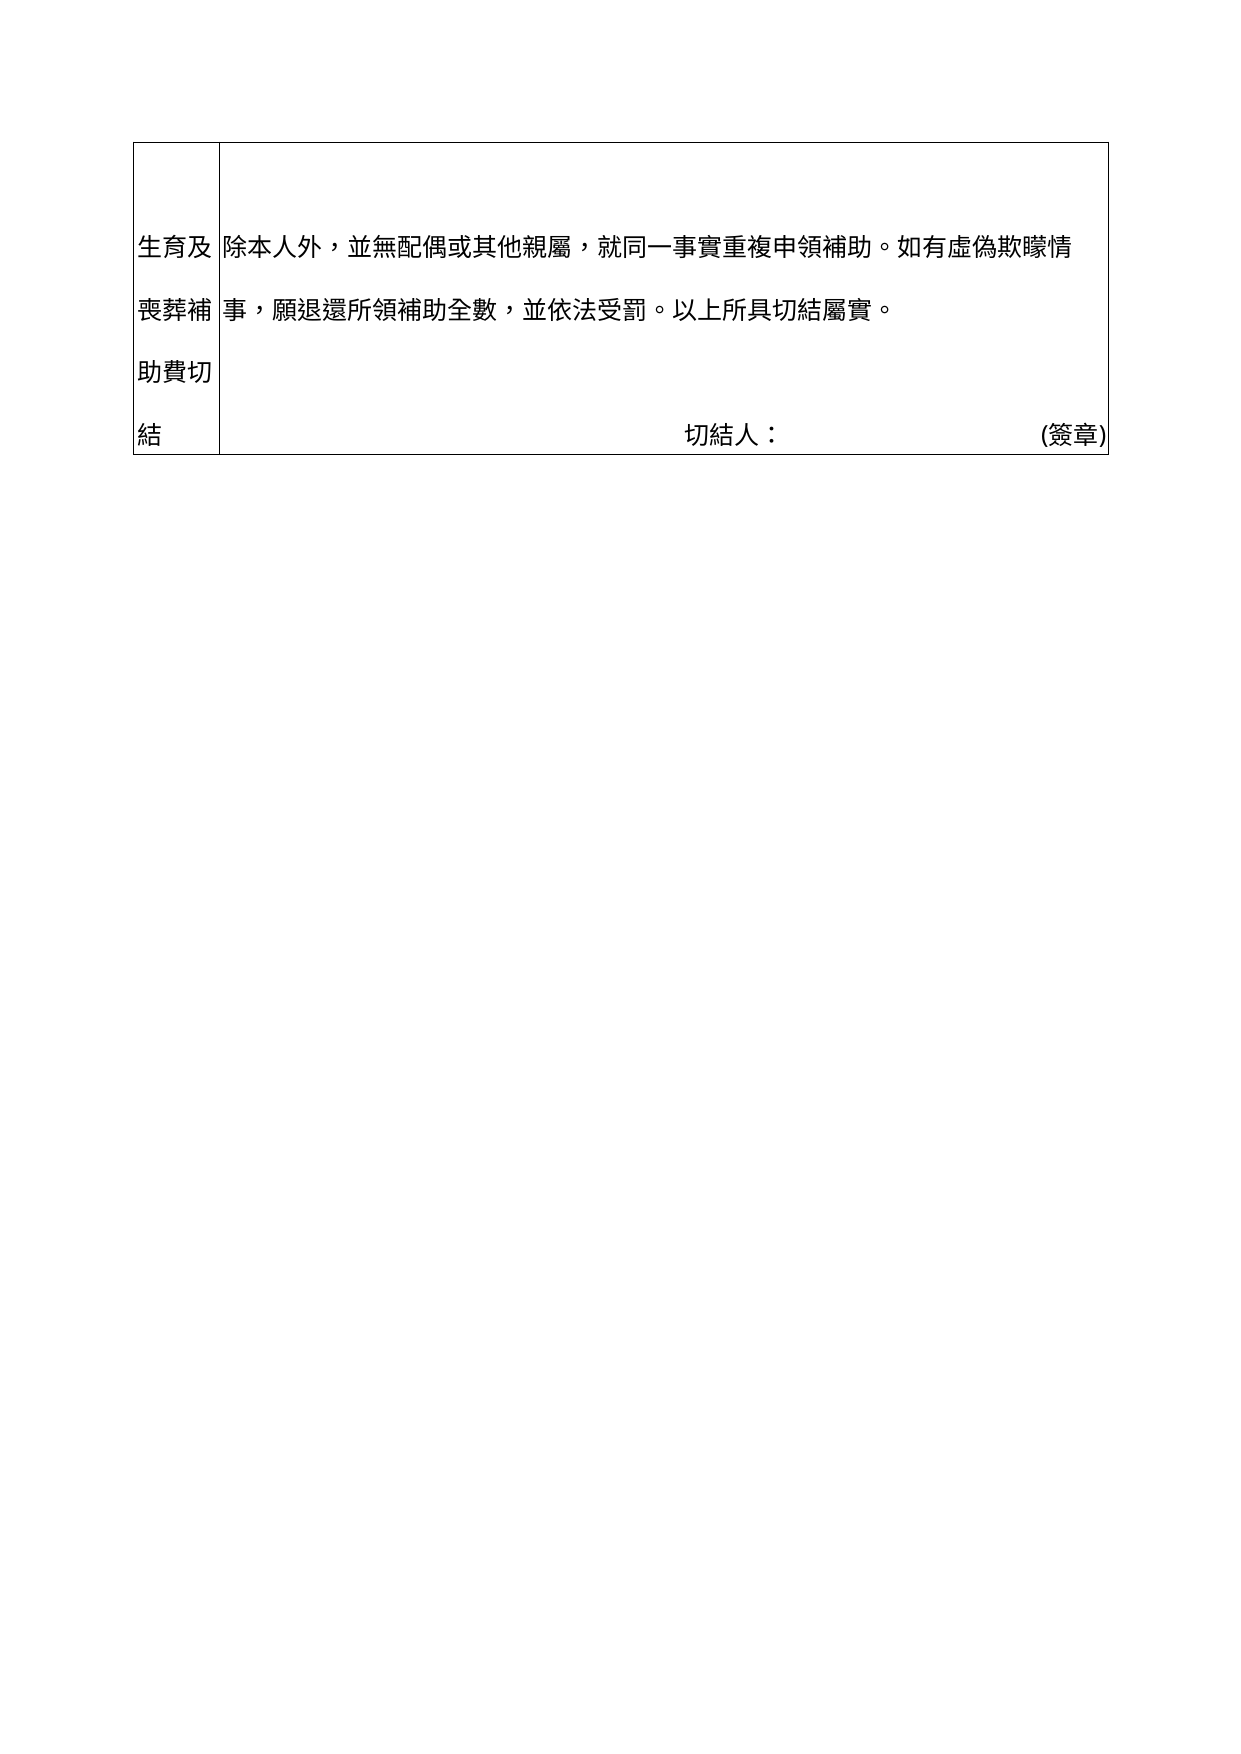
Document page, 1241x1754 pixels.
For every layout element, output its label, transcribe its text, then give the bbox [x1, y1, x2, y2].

table_cell 除本人外，並無配偶或其他親屬，就同一事實重複申領補助。如有虛偽欺矇情事，願退還所領補助全數，並依法受罰。以上所具切結屬實。 切結人： (簽章) [220, 143, 1108, 454]
table_cell 生育及喪葬補助費切結 [134, 143, 219, 454]
